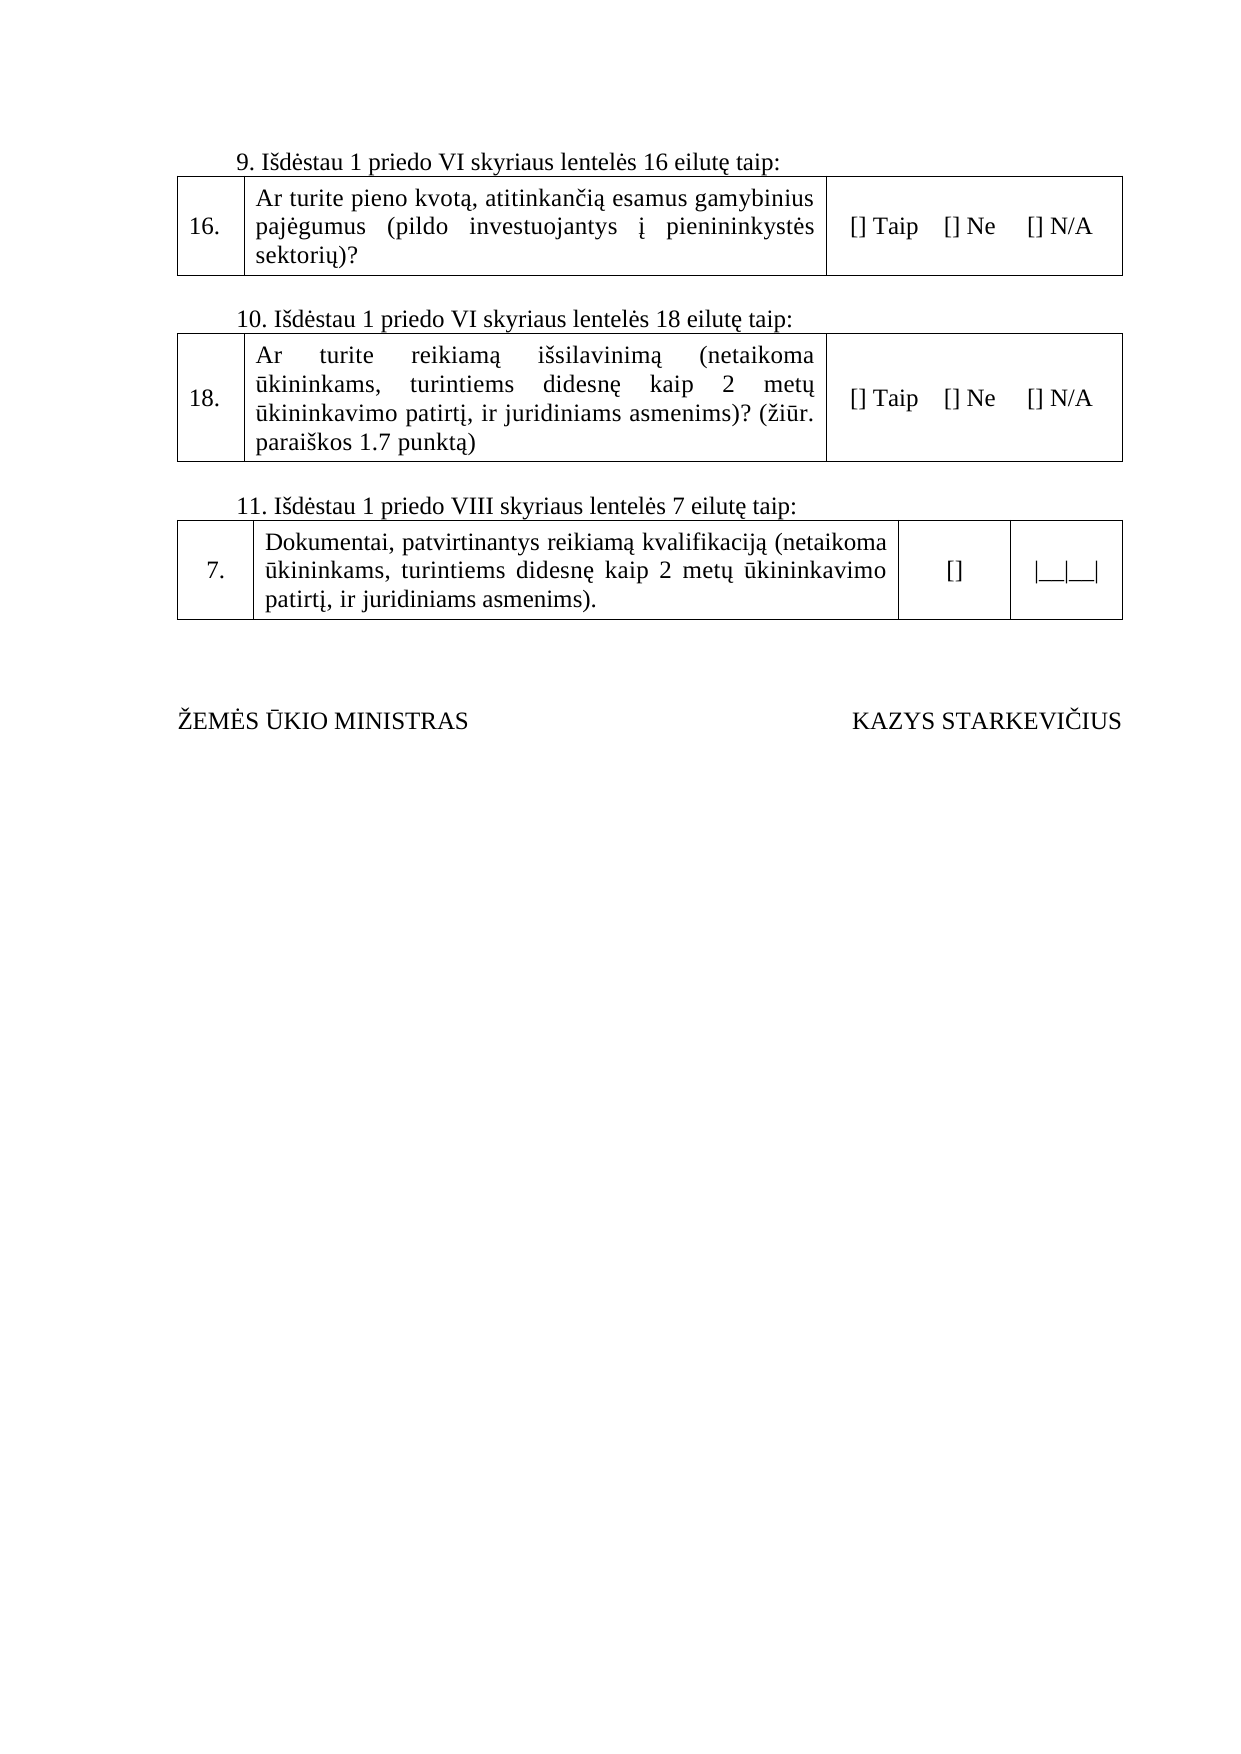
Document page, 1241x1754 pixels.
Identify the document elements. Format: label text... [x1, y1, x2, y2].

text 9. Išdėstau 1 priedo VI skyriaus lentelės 16 eilutę taip: [177, 147, 1181, 176]
table_header Ar turite reikiamą išsilavinimą (netaikoma ūkininkams, turintiems didesnę kaip 2 metų ūkininkavimo patirtį, ir juridiniams asmenims)? (žiūr. paraiškos 1.7 punktą) [245, 334, 826, 461]
text 11. Išdėstau 1 priedo VIII skyriaus lentelės 7 eilutę taip: [177, 491, 1181, 520]
table_header [][] Taip [][] Ne [][] N/A [827, 177, 1122, 275]
table_header Dokumentai, patvirtinantys reikiamą kvalifikaciją (netaikoma ūkininkams, turintiems didesnę kaip 2 metų ūkininkavimo patirtį, ir juridiniams asmenims). [254, 521, 898, 619]
table_header [][] Taip [][] Ne [][] N/A [827, 334, 1122, 461]
table_header 16. [178, 177, 244, 275]
table_header [][] [899, 521, 1010, 619]
table_header |__|__| [1011, 521, 1122, 619]
text 10. Išdėstau 1 priedo VI skyriaus lentelės 18 eilutę taip: [177, 304, 1181, 333]
table_header 7. [178, 521, 253, 619]
table_header Ar turite pieno kvotą, atitinkančią esamus gamybinius pajėgumus (pildo investuojantys į pienininkystės sektorių)? [245, 177, 826, 275]
table_header 18. [178, 334, 244, 461]
text Žemės ūkio ministras Kazys Starkevičius [177, 706, 1181, 735]
